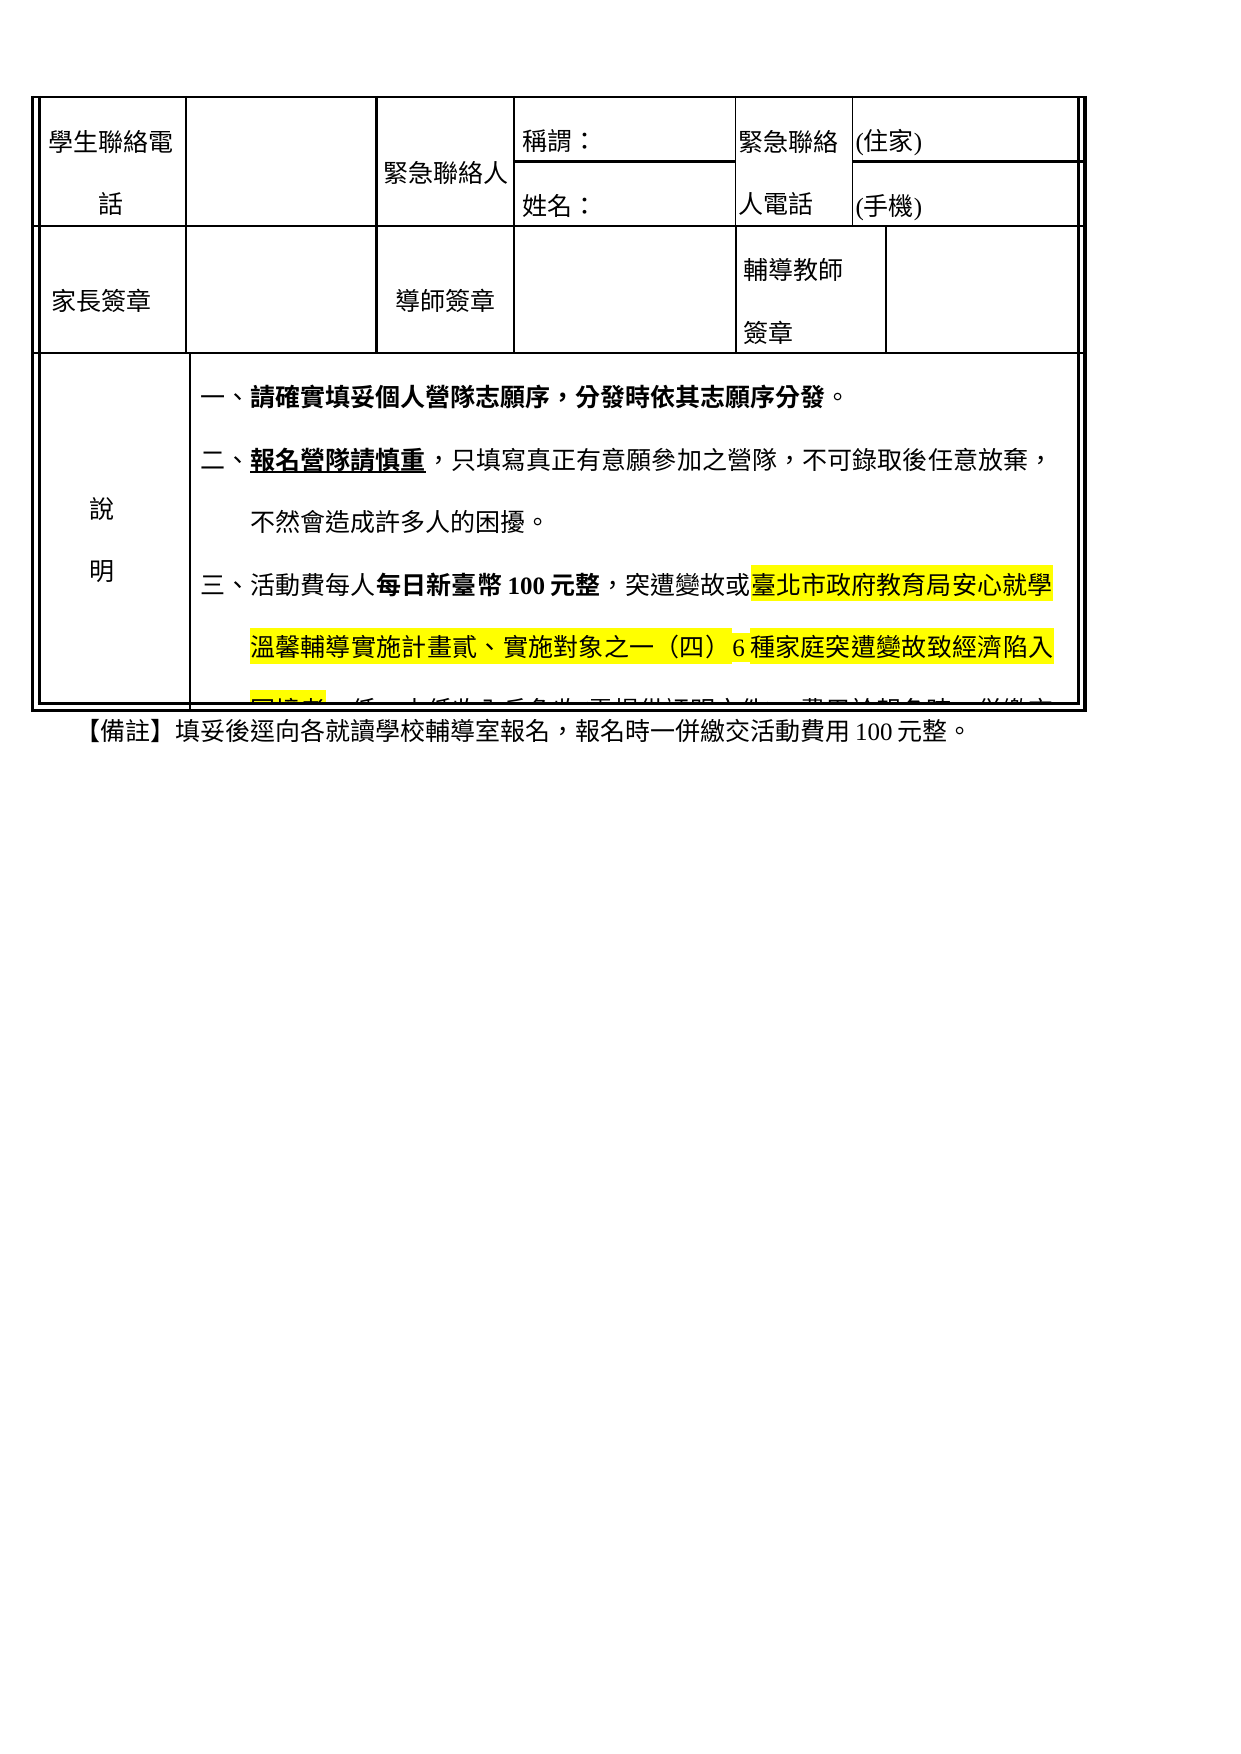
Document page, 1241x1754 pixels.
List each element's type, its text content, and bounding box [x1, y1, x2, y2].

table_cell 家長簽章 [41, 227, 185, 352]
table_cell 緊急聯絡人電話 [736, 98, 852, 225]
table_cell 姓名： [515, 163, 735, 225]
table_cell [187, 98, 375, 225]
table_cell 緊急聯絡人 [378, 98, 513, 225]
table_cell [515, 227, 735, 352]
table_cell 導師簽章 [378, 227, 513, 352]
table_cell 學生聯絡電話 [41, 98, 185, 225]
table_cell (手機) [853, 163, 1077, 225]
table_cell 說明 [41, 354, 189, 702]
table_cell 稱謂： [515, 98, 735, 160]
table_cell [187, 227, 375, 352]
table_cell 一、請確實填妥個人營隊志願序，分發時依其志願序分發。 二、報名營隊請慎重，只填寫真正有意願參加之營隊，不可錄取後任意放棄，不然會造成許多人的困擾。 三、活動費每人每日新臺幣100元整，突遭變故或臺北市政府教育局安心就學溫馨輔導實施計畫貳、實施對象之一（四）6種家庭突遭變故致經濟陷入困境者、低、中低收入戶免收(需提供証明文件)，費用於報名時一併繳交至各校輔導室。其報名且錄取者，不得因任何理由要求退費；若報名未錄取者，則退還活動費。 四、活動期間學生午餐由承辦學校供應。 五、報名錄取後不得退出、頂替、轉讓，各研習營不受理臨時報名。 六、研習時間原則為每日上午8時10分至下午4時10分止，實際依各校所訂定時間辦理。 七、參加學生請於活動期間自行備妥健保IC卡。 [191, 354, 1077, 702]
table_cell [887, 227, 1077, 352]
table_cell (住家) [853, 98, 1077, 160]
table_cell 輔導教師 簽章 [737, 227, 885, 352]
text 【備註】填妥後逕向各就讀學校輔導室報名，報名時一併繳交活動費用100元整。 [75, 712, 1165, 748]
